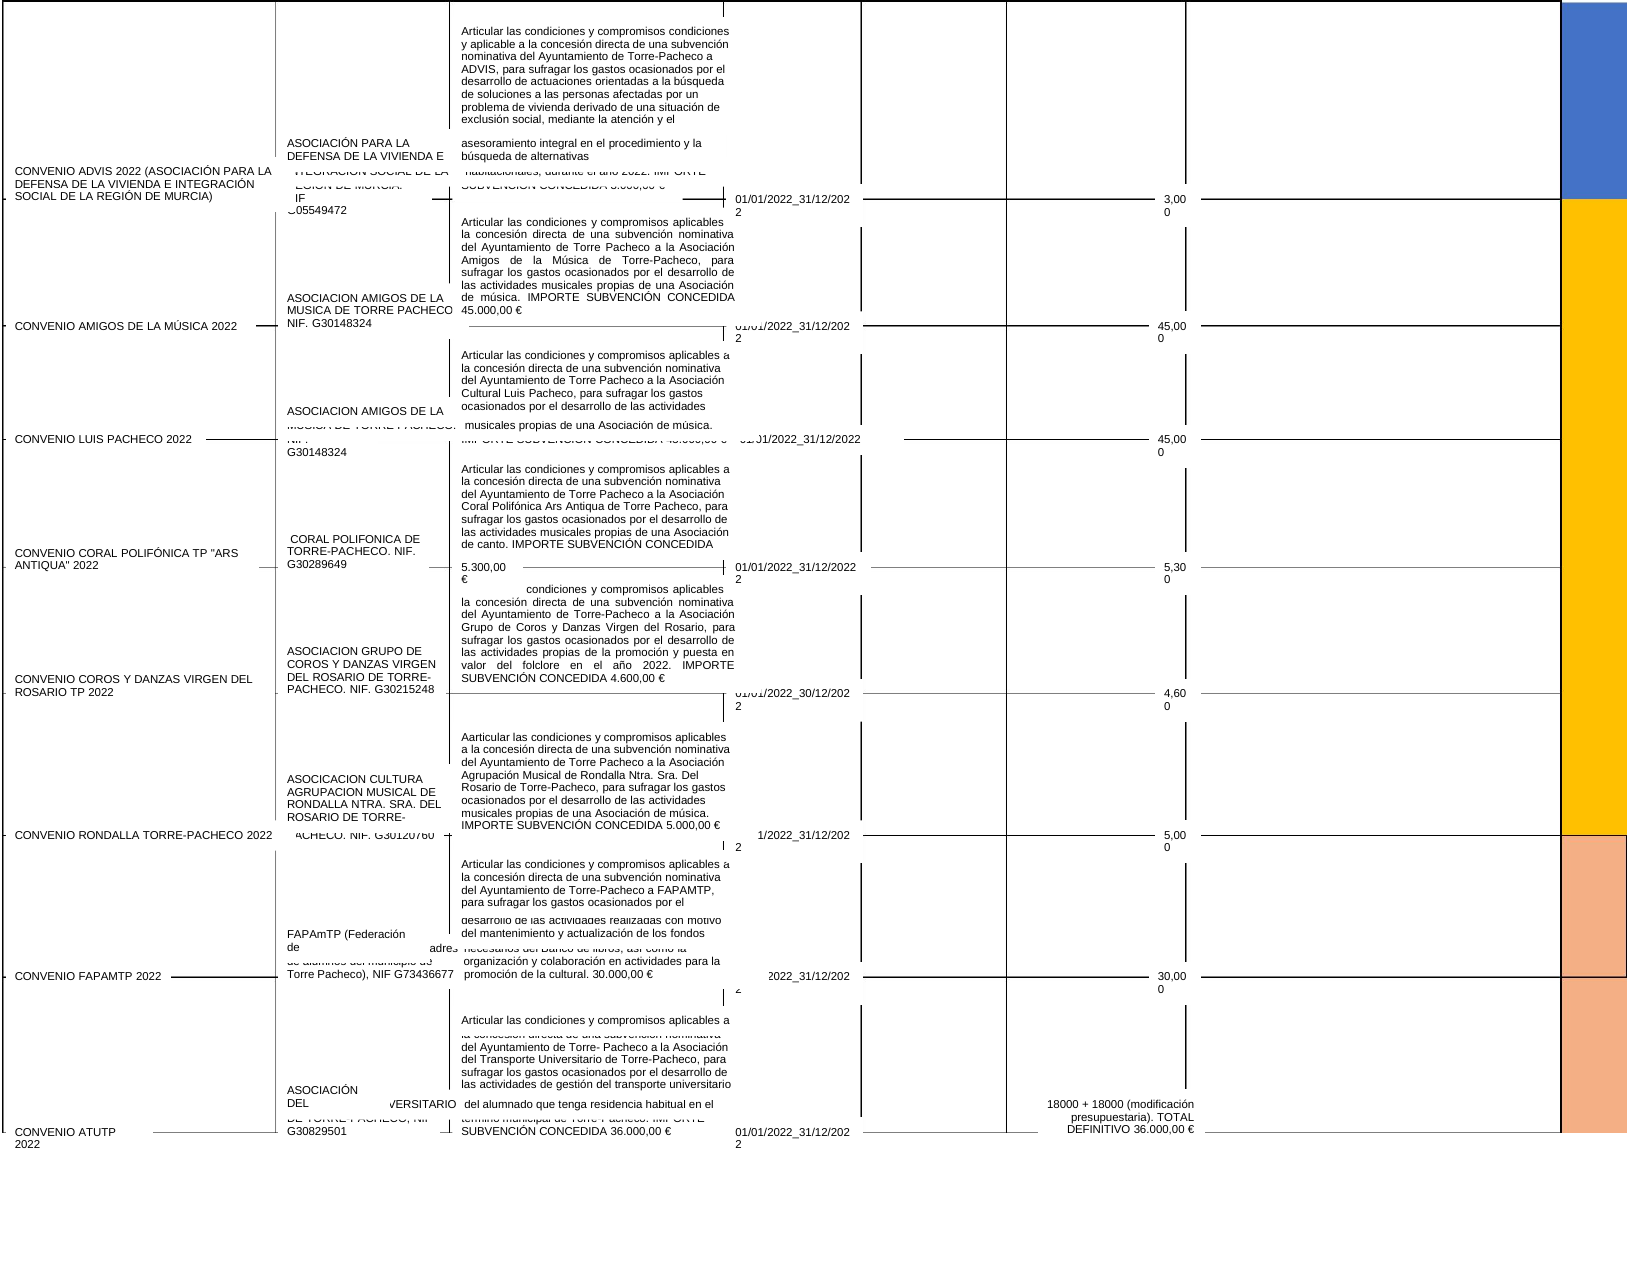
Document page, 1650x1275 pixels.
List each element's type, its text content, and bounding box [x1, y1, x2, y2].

text la concesión directa de una subvención nominativa [461, 229, 753, 241]
text 45.000,00 € [461, 304, 753, 317]
text 01/01/2022_31/12/2022 [735, 193, 854, 219]
text G05549472 [287, 205, 423, 217]
text 5,300 [1164, 561, 1192, 586]
text y aplicable a la concesión directa de una subvención [461, 38, 747, 51]
text ROSARIO TP 2022 [14, 686, 266, 699]
text musicales propias de una Asociación de música. [461, 807, 749, 819]
text IMPORTE SUBVENCIÓN CONCEDIDA 5.000,00 € [461, 819, 749, 832]
text la concesión directa de una subvención nominativa [461, 1036, 750, 1041]
text la concesión directa de una subvención nominativa [461, 362, 747, 375]
text a la concesión directa de una subvención nominativa [461, 744, 749, 757]
text CONVENIO AMIGOS DE LA MÚSICA 2022 [14, 320, 247, 333]
text ocasionados por el desarrollo de las actividades [461, 400, 747, 412]
text Torre Pacheco), NIF G73436677 promoción de la cultural. 30.000,00 € [287, 968, 760, 981]
text Articular las condiciones y compromisos aplicables a [461, 584, 753, 596]
text desarrollo de las actividades realizadas con motivo [461, 918, 737, 927]
text sufragar los gastos ocasionados por el desarrollo de [461, 267, 753, 279]
text de soluciones a las personas afectadas por un [461, 88, 747, 101]
text del Transporte Universitario de Torre-Pacheco, para [461, 1053, 750, 1066]
text para sufragar los gastos ocasionados por el [461, 897, 747, 909]
text 4,600 [1164, 688, 1192, 713]
text del Ayuntamiento de Torre-Pacheco a FAPAMTP, [461, 884, 747, 897]
picture [441, 1120, 452, 1133]
text REGIÓN DE MURCIA. NIF [296, 187, 423, 205]
text Coral Polifónica Ars Antiqua de Torre Pacheco, para [461, 501, 747, 513]
text 01/01/2022_31/12/20222 [735, 561, 862, 586]
text nominativa del Ayuntamiento de Torre-Pacheco a [461, 51, 747, 63]
text Agrupación Musical de Rondalla Ntra. Sra. Del [461, 769, 749, 782]
text CONVENIO FAPAMTP 2022 [14, 971, 162, 983]
text del mantenimiento y actualización de los fondos [461, 927, 737, 940]
text del Ayuntamiento de Torre Pacheco a la Asociación [461, 488, 747, 501]
text PACHECO. NIF. G30120760 [296, 833, 436, 842]
text 30,000 [1158, 971, 1192, 996]
text ASOCIACION AMIGOS DE LA [287, 292, 452, 305]
text CONVENIO RONDALLA TORRE-PACHECO 2022 [14, 829, 287, 842]
text TRANSPORTE UNIVERSITARIO del alumnado que tenga residencia habitual en el [390, 1098, 753, 1111]
text exclusión social, mediante la atención y el [461, 114, 747, 126]
text ASOCICACION CULTURA [287, 773, 444, 786]
text las actividades musicales propias de una Asociación [461, 526, 747, 539]
text NIF. G30148324 [287, 441, 369, 459]
text del Ayuntamiento de Torre- Pacheco a la Asociación [461, 1041, 750, 1053]
text desarrollo de actuaciones orientadas a la búsqueda [461, 76, 747, 88]
text las actividades musicales propias de una Asociación [461, 279, 753, 292]
text la concesión directa de una subvención nominativa [461, 596, 753, 609]
text término municipal de Torre-Pacheco. IMPORTE [461, 1120, 719, 1125]
text 18000 + 18000 (modificación [1047, 1098, 1196, 1111]
text Aarticular las condiciones y compromisos aplicables [461, 731, 749, 744]
text CONVENIO ADVIS 2022 (ASOCIACIÓN PARA LA [14, 165, 287, 178]
text las actividades de gestión del transporte universitario [461, 1079, 750, 1091]
text Rosario de Torre-Pacheco, para sufragar los gastos [461, 782, 749, 794]
text CONVENIO COROS Y DANZAS VIRGEN DEL [14, 674, 266, 686]
text Articular las condiciones y compromisos aplicables a [461, 463, 747, 476]
picture [2, 0, 1627, 1133]
text del Ayuntamiento de Torre Pacheco a la Asociación [461, 375, 747, 387]
text SUBVENCIÓN CONCEDIDA 4.600,00 € [461, 672, 753, 684]
text INTEGRACIÓN SOCIAL DE LA habitacionales, durante el año 2022. IMPORTE [296, 165, 742, 178]
text FAPAmTP (Federación de [287, 929, 421, 954]
text ocasionados por el desarrollo de las actividades [461, 794, 749, 807]
text del Ayuntamiento de Torre Pacheco a la Asociación [461, 241, 753, 254]
text ASOCIACION GRUPO DE [287, 646, 437, 658]
text asociaciones de padres y madres necesarios del Banco de libros, así como la [430, 943, 760, 956]
text ASOCIACIÓN PARA LA [287, 137, 447, 150]
text Articular las condiciones y compromisos condiciones [461, 25, 747, 38]
text 01/01/2022_31/12/2022 [735, 1126, 854, 1152]
text CONVENIO CORAL POLIFÓNICA TP "ARS [14, 547, 250, 559]
text de alumnos del municipio de organización y colaboración en actividades para la [287, 956, 760, 968]
text ANTIQUA" 2022 [14, 559, 250, 572]
text G30289649 [287, 558, 420, 571]
text CONVENIO ATUTP 2022 [14, 1126, 144, 1152]
text 45,000 [1158, 320, 1192, 345]
text ADVIS, para sufragar los gastos ocasionados por el [461, 63, 747, 76]
text ASOCIACION AMIGOS DE LA [287, 406, 446, 418]
text del Ayuntamiento de Torre Pacheco a la Asociación [461, 757, 749, 769]
text ROSARIO DE TORRE- [287, 811, 444, 824]
text 5.300,00 € [461, 561, 514, 586]
text valor del folclore en el año 2022. IMPORTE [461, 659, 753, 672]
text MUSICA DE TORRE PACHECO. musicales propias de una Asociación de música. [287, 421, 751, 432]
text SUBVENCIÓN CONCEDIDA 3.000,00 € [461, 187, 674, 192]
text la concesión directa de una subvención nominativa [461, 871, 747, 884]
text CONVENIO LUIS PACHECO 2022 [14, 433, 197, 446]
text la concesión directa de una subvención nominativa [461, 476, 747, 488]
text sufragar los gastos ocasionados por el desarrollo de [461, 634, 753, 647]
text Grupo de Coros y Danzas Virgen del Rosario, para [461, 622, 753, 634]
text Amigos de la Música de Torre-Pacheco, para [461, 254, 753, 267]
text las actividades propias de la promoción y puesta en [461, 647, 753, 659]
text de música. IMPORTE SUBVENCIÓN CONCEDIDA [461, 292, 753, 304]
text NIF. G30148324 [287, 317, 460, 330]
text IMPORTE SUBVENCIÓN CONCEDIDA 45.000,00 € 01/01/2022_31/12/2022 [461, 433, 896, 446]
text Articular las condiciones y compromisos aplicables a [461, 216, 753, 229]
text DEFENSA DE LA VIVIENDA E INTEGRACIÓN [14, 178, 287, 191]
text Articular las condiciones y compromisos aplicables a [461, 1014, 747, 1027]
text DEFINITIVO 36.000,00 € [1067, 1123, 1196, 1136]
text TORRE-PACHECO. NIF. [287, 546, 420, 558]
text DEFENSA DE LA VIVIENDA E [287, 150, 447, 163]
text de canto. IMPORTE SUBVENCIÓN CONCEDIDA [461, 539, 747, 551]
text 01/01/2022_31/12/2022 [735, 320, 854, 345]
text 01/01/2022_31/12/2022 [735, 971, 854, 996]
text sufragar los gastos ocasionados por el desarrollo de [461, 513, 747, 526]
text CORAL POLIFONICA DE [290, 533, 420, 546]
text Articular las condiciones y compromisos aplicables a [461, 349, 747, 362]
text asesoramiento integral en el procedimiento y la [461, 137, 716, 150]
text presupuestaria). TOTAL [1071, 1111, 1196, 1123]
text búsqueda de alternativas [461, 150, 716, 163]
text DEL ROSARIO DE TORRE- [287, 671, 437, 683]
text AGRUPACION MUSICAL DE [287, 786, 444, 798]
text COROS Y DANZAS VIRGEN [287, 658, 437, 671]
text ASOCIACIÓN DEL [287, 1084, 381, 1109]
text sufragar los gastos ocasionados por el desarrollo de [461, 1066, 750, 1079]
text SUBVENCIÓN CONCEDIDA 36.000,00 € [461, 1125, 719, 1138]
text 01/01/2022_30/12/2022 [735, 688, 854, 713]
text SOCIAL DE LA REGIÓN DE MURCIA) [14, 191, 287, 203]
text PACHECO. NIF. G30215248 [287, 683, 437, 696]
text 45,000 [1158, 433, 1192, 459]
text problema de vivienda derivado de una situación de [461, 101, 747, 114]
text 5,000 [1164, 829, 1192, 854]
text Cultural Luis Pacheco, para sufragar los gastos [461, 387, 747, 400]
text del Ayuntamiento de Torre-Pacheco a la Asociación [461, 609, 753, 622]
text 01/01/2022_31/12/2022 [735, 829, 854, 854]
text 3,000 [1164, 193, 1192, 219]
text DE TORRE-PACHECO, NIF [287, 1120, 432, 1125]
text Articular las condiciones y compromisos aplicables a [461, 859, 747, 871]
text MUSICA DE TORRE PACHECO. [287, 305, 452, 317]
text RONDALLA NTRA. SRA. DEL [287, 798, 444, 811]
text G30829501 [287, 1125, 432, 1138]
